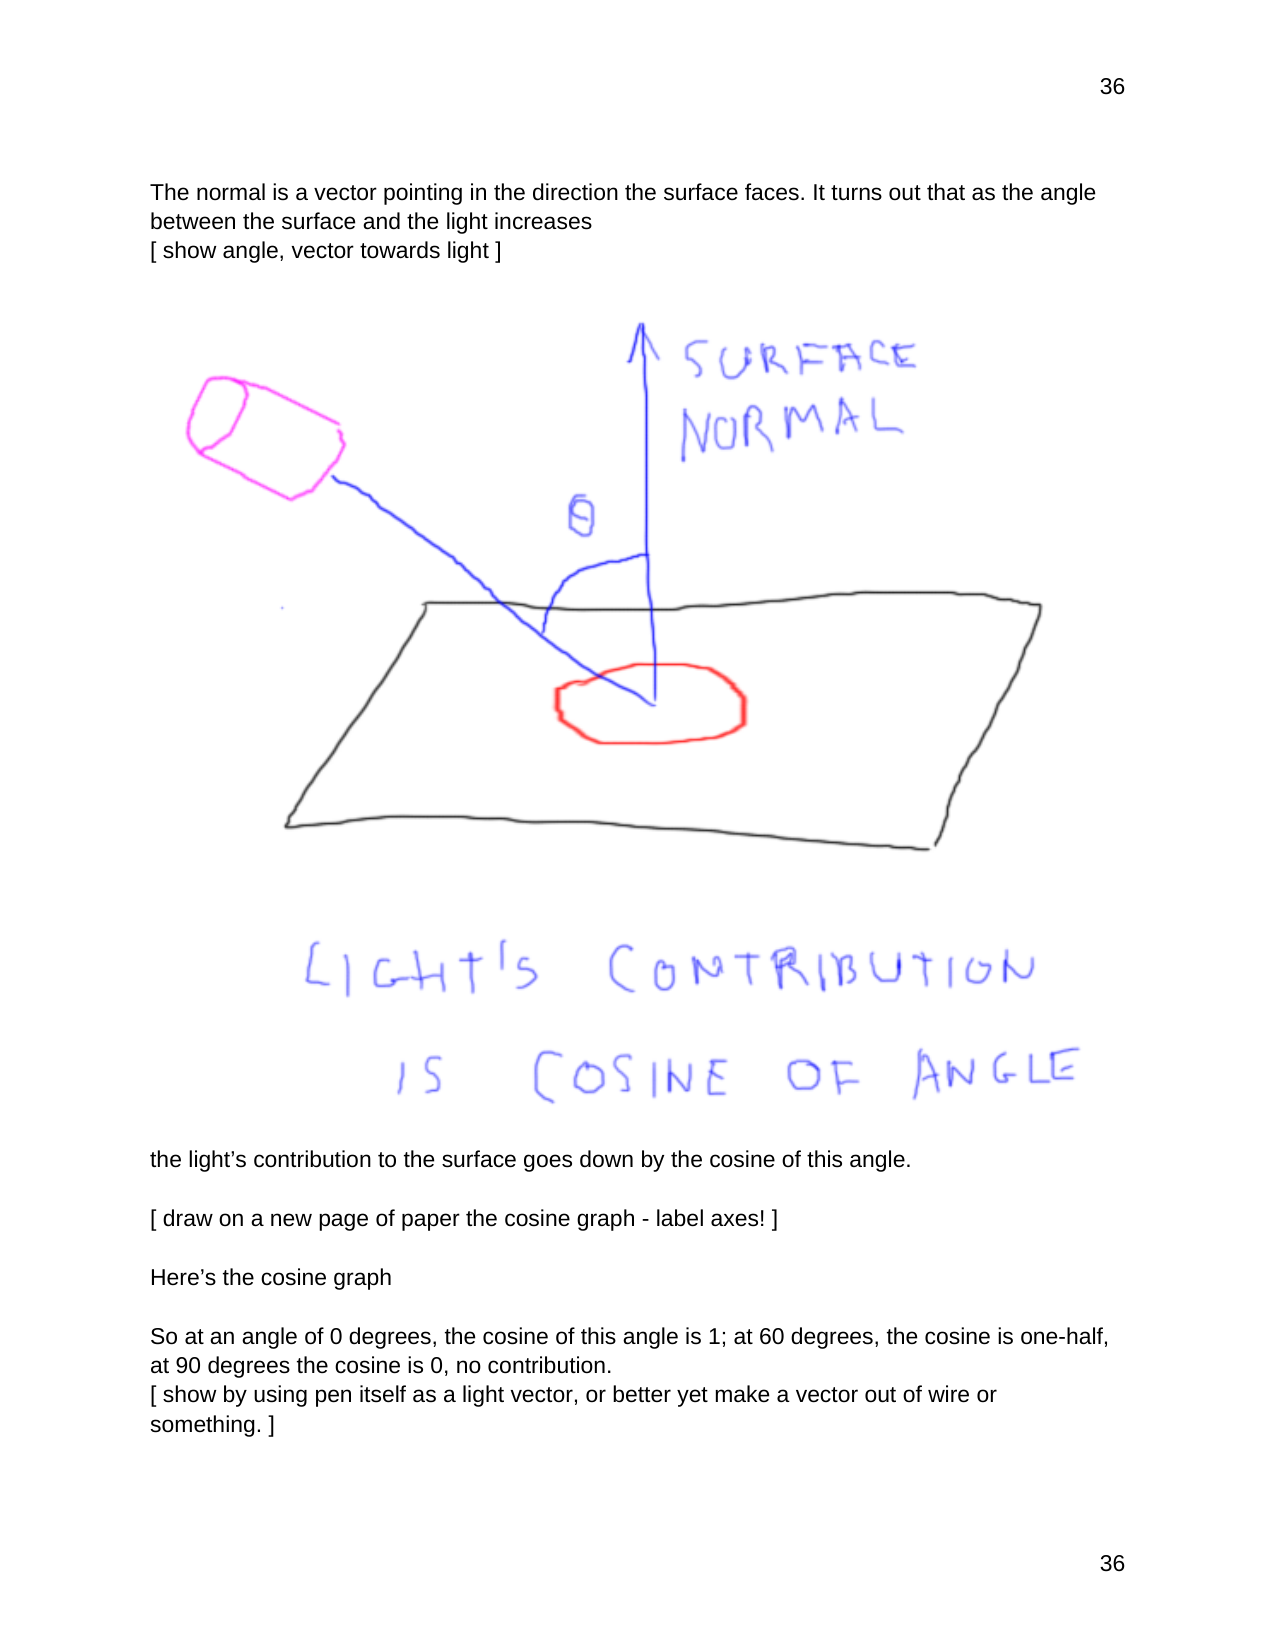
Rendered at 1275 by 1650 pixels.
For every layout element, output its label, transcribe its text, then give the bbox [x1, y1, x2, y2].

text [ draw on a new page of paper the cosine graph - label axes! ] [150, 1206, 1125, 1232]
text Here’s the cosine graph [150, 1265, 1125, 1290]
text [ show by using pen itself as a light vector, or better yet make a vector out of wire or something. ] [150, 1382, 1125, 1437]
text the light’s contribution to the surface goes down by the cosine of this angle. [150, 1147, 1125, 1173]
text [ show angle, vector towards light ] [150, 238, 1125, 264]
text So at an angle of 0 degrees, the cosine of this angle is 1; at 60 degrees, the cosine is one-half, at 90 degrees the cosine is 0, no contribution. [150, 1323, 1125, 1378]
text The normal is a vector pointing in the direction the surface faces. It turns out that as the angle between the surface and the light increases [150, 179, 1125, 234]
picture [150, 296, 1100, 1114]
